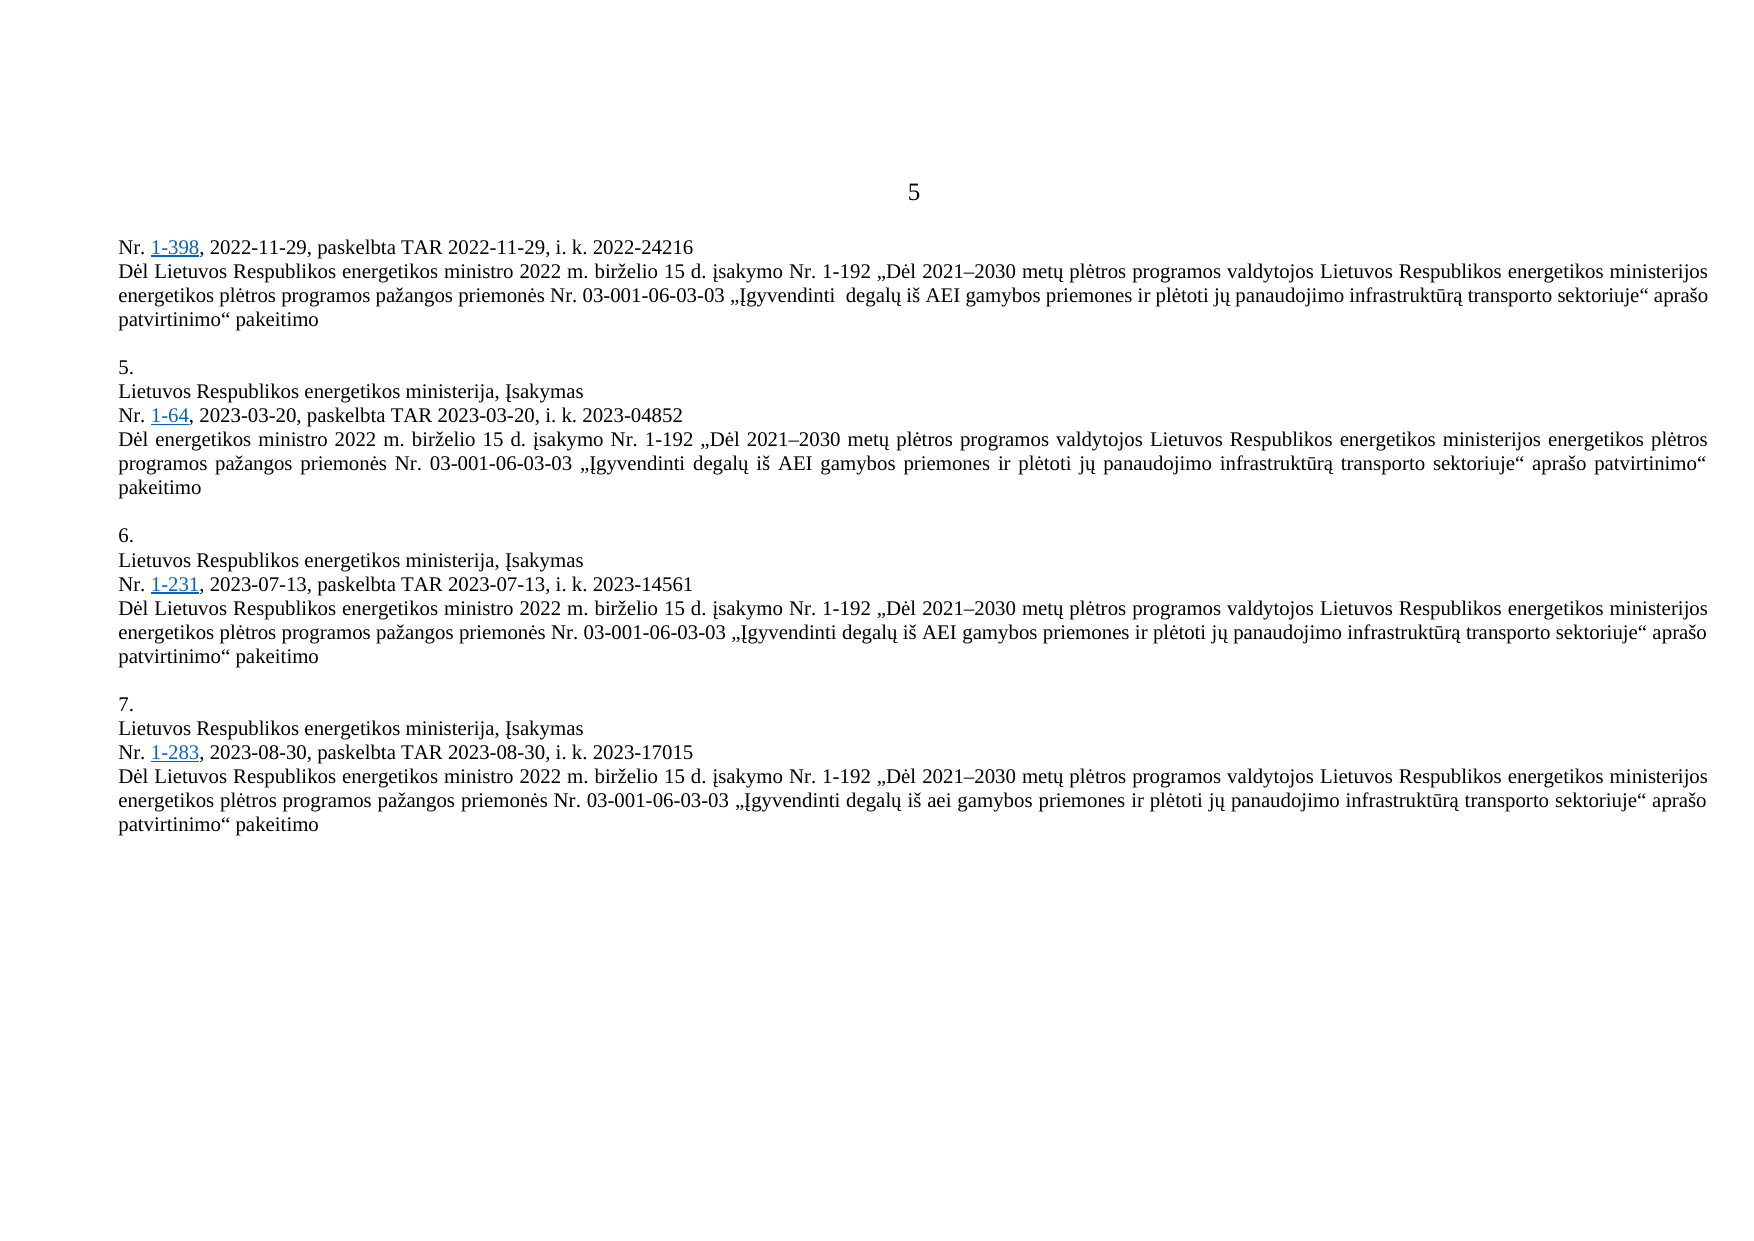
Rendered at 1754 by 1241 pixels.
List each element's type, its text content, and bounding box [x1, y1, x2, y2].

text 7. [118, 692, 1709, 716]
text Nr. 1-64, 2023-03-20, paskelbta TAR 2023-03-20, i. k. 2023-04852 [118, 403, 1709, 427]
text Lietuvos Respublikos energetikos ministerija, Įsakymas [118, 379, 1709, 403]
text Nr. 1-398, 2022-11-29, paskelbta TAR 2022-11-29, i. k. 2022-24216 [118, 235, 1709, 259]
text Dėl energetikos ministro 2022 m. birželio 15 d. įsakymo Nr. 1-192 „Dėl 2021–2030 metų plėtros programos valdytojos Lietuvos Respublikos energetikos ministerijos energetikos plėtros programos pažangos priemonės Nr. 03-001-06-03-03 „Įgyvendinti degalų iš AEI gamybos priemones ir plėtoti jų panaudojimo infrastruktūrą transporto sektoriuje“ aprašo patvirtinimo“ pakeitimo [118, 427, 1709, 499]
text Nr. 1-231, 2023-07-13, paskelbta TAR 2023-07-13, i. k. 2023-14561 [118, 572, 1709, 596]
text Dėl Lietuvos Respublikos energetikos ministro 2022 m. birželio 15 d. įsakymo Nr. 1-192 „Dėl 2021–2030 metų plėtros programos valdytojos Lietuvos Respublikos energetikos ministerijos energetikos plėtros programos pažangos priemonės Nr. 03-001-06-03-03 „Įgyvendinti degalų iš AEI gamybos priemones ir plėtoti jų panaudojimo infrastruktūrą transporto sektoriuje“ aprašo patvirtinimo“ pakeitimo [118, 259, 1709, 331]
text 5. [118, 355, 1709, 379]
text Dėl Lietuvos Respublikos energetikos ministro 2022 m. birželio 15 d. įsakymo Nr. 1-192 „Dėl 2021–2030 metų plėtros programos valdytojos Lietuvos Respublikos energetikos ministerijos energetikos plėtros programos pažangos priemonės Nr. 03-001-06-03-03 „Įgyvendinti degalų iš AEI gamybos priemones ir plėtoti jų panaudojimo infrastruktūrą transporto sektoriuje“ aprašo patvirtinimo“ pakeitimo [118, 596, 1709, 668]
text Nr. 1-283, 2023-08-30, paskelbta TAR 2023-08-30, i. k. 2023-17015 [118, 740, 1709, 764]
text Lietuvos Respublikos energetikos ministerija, Įsakymas [118, 716, 1709, 740]
text 6. [118, 523, 1709, 547]
text Dėl Lietuvos Respublikos energetikos ministro 2022 m. birželio 15 d. įsakymo Nr. 1-192 „Dėl 2021–2030 metų plėtros programos valdytojos Lietuvos Respublikos energetikos ministerijos energetikos plėtros programos pažangos priemonės Nr. 03-001-06-03-03 „Įgyvendinti degalų iš aei gamybos priemones ir plėtoti jų panaudojimo infrastruktūrą transporto sektoriuje“ aprašo patvirtinimo“ pakeitimo [118, 764, 1709, 836]
text Lietuvos Respublikos energetikos ministerija, Įsakymas [118, 547, 1709, 572]
